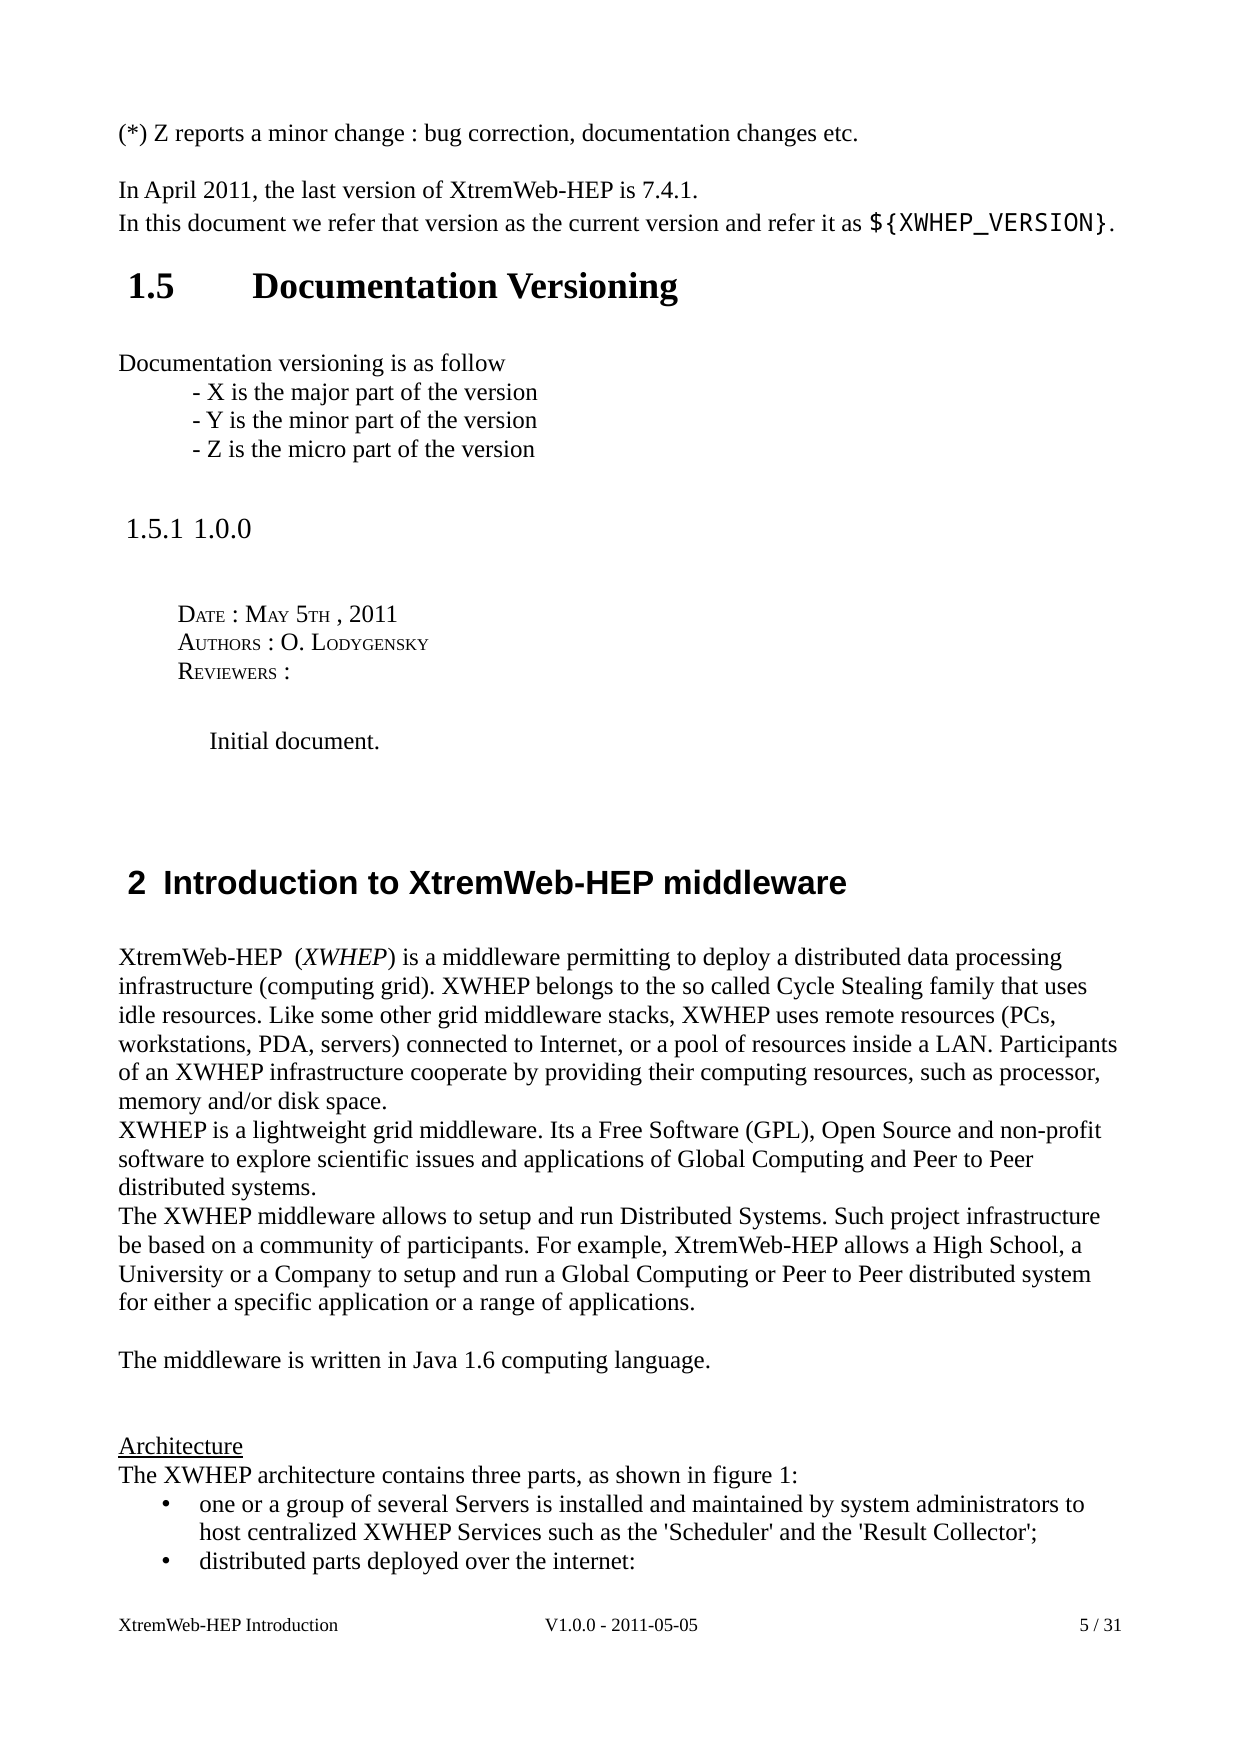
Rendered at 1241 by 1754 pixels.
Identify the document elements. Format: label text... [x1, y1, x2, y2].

text Authors : O. Lodygensky [177, 627, 1122, 656]
text Reviewers : [177, 656, 1122, 685]
text The XWHEP middleware allows to setup and run Distributed Systems. Such project infrastructure be based on a community of participants. For example, XtremWeb-HEP allows a High School, a University or a Company to setup and run a Global Computing or Peer to Peer distributed system for either a specific application or a range of applications. [118, 1201, 1122, 1316]
subtitle 1.0.0 [118, 511, 1122, 545]
text - Z is the micro part of the version [118, 434, 1122, 463]
text Date : May 5th , 2011 [177, 599, 1122, 627]
text The XWHEP architecture contains three parts, as shown in figure 1: [118, 1460, 1122, 1489]
text XtremWeb-HEP (XWHEP) is a middleware permitting to deploy a distributed data processing infrastructure (computing grid). XWHEP belongs to the so called Cycle Stealing family that uses idle resources. Like some other grid middleware stacks, XWHEP uses remote resources (PCs, workstations, PDA, servers) connected to Internet, or a pool of resources inside a LAN. Participants of an XWHEP infrastructure cooperate by providing their computing resources, such as processor, memory and/or disk space. [118, 942, 1122, 1115]
subtitle Introduction to XtremWeb-HEP middleware [118, 862, 1122, 901]
text The middleware is written in Java 1.6 computing language. [118, 1345, 1122, 1374]
text XWHEP is a lightweight grid middleware. Its a Free Software (GPL), Open Source and non-profit software to explore scientific issues and applications of Global Computing and Peer to Peer distributed systems. [118, 1115, 1122, 1201]
text Documentation versioning is as follow [118, 348, 1122, 377]
text Architecture [118, 1431, 1122, 1460]
text In this document we refer that version as the current version and refer it as ${XWHEP_VERSION}. [118, 204, 1122, 238]
text - Y is the minor part of the version [118, 405, 1122, 434]
text Initial document. [209, 726, 1035, 755]
list distributed parts deployed over the internet: [162, 1546, 1122, 1575]
text - X is the major part of the version [118, 377, 1122, 405]
subtitle Documentation Versioning [118, 263, 1122, 307]
list one or a group of several Servers is installed and maintained by system administrators to host centralized XWHEP Services such as the 'Scheduler' and the 'Result Collector'; [162, 1489, 1122, 1546]
text In April 2011, the last version of XtremWeb-HEP is 7.4.1. [118, 176, 1122, 204]
text (*) Z reports a minor change : bug correction, documentation changes etc. [118, 118, 1122, 147]
